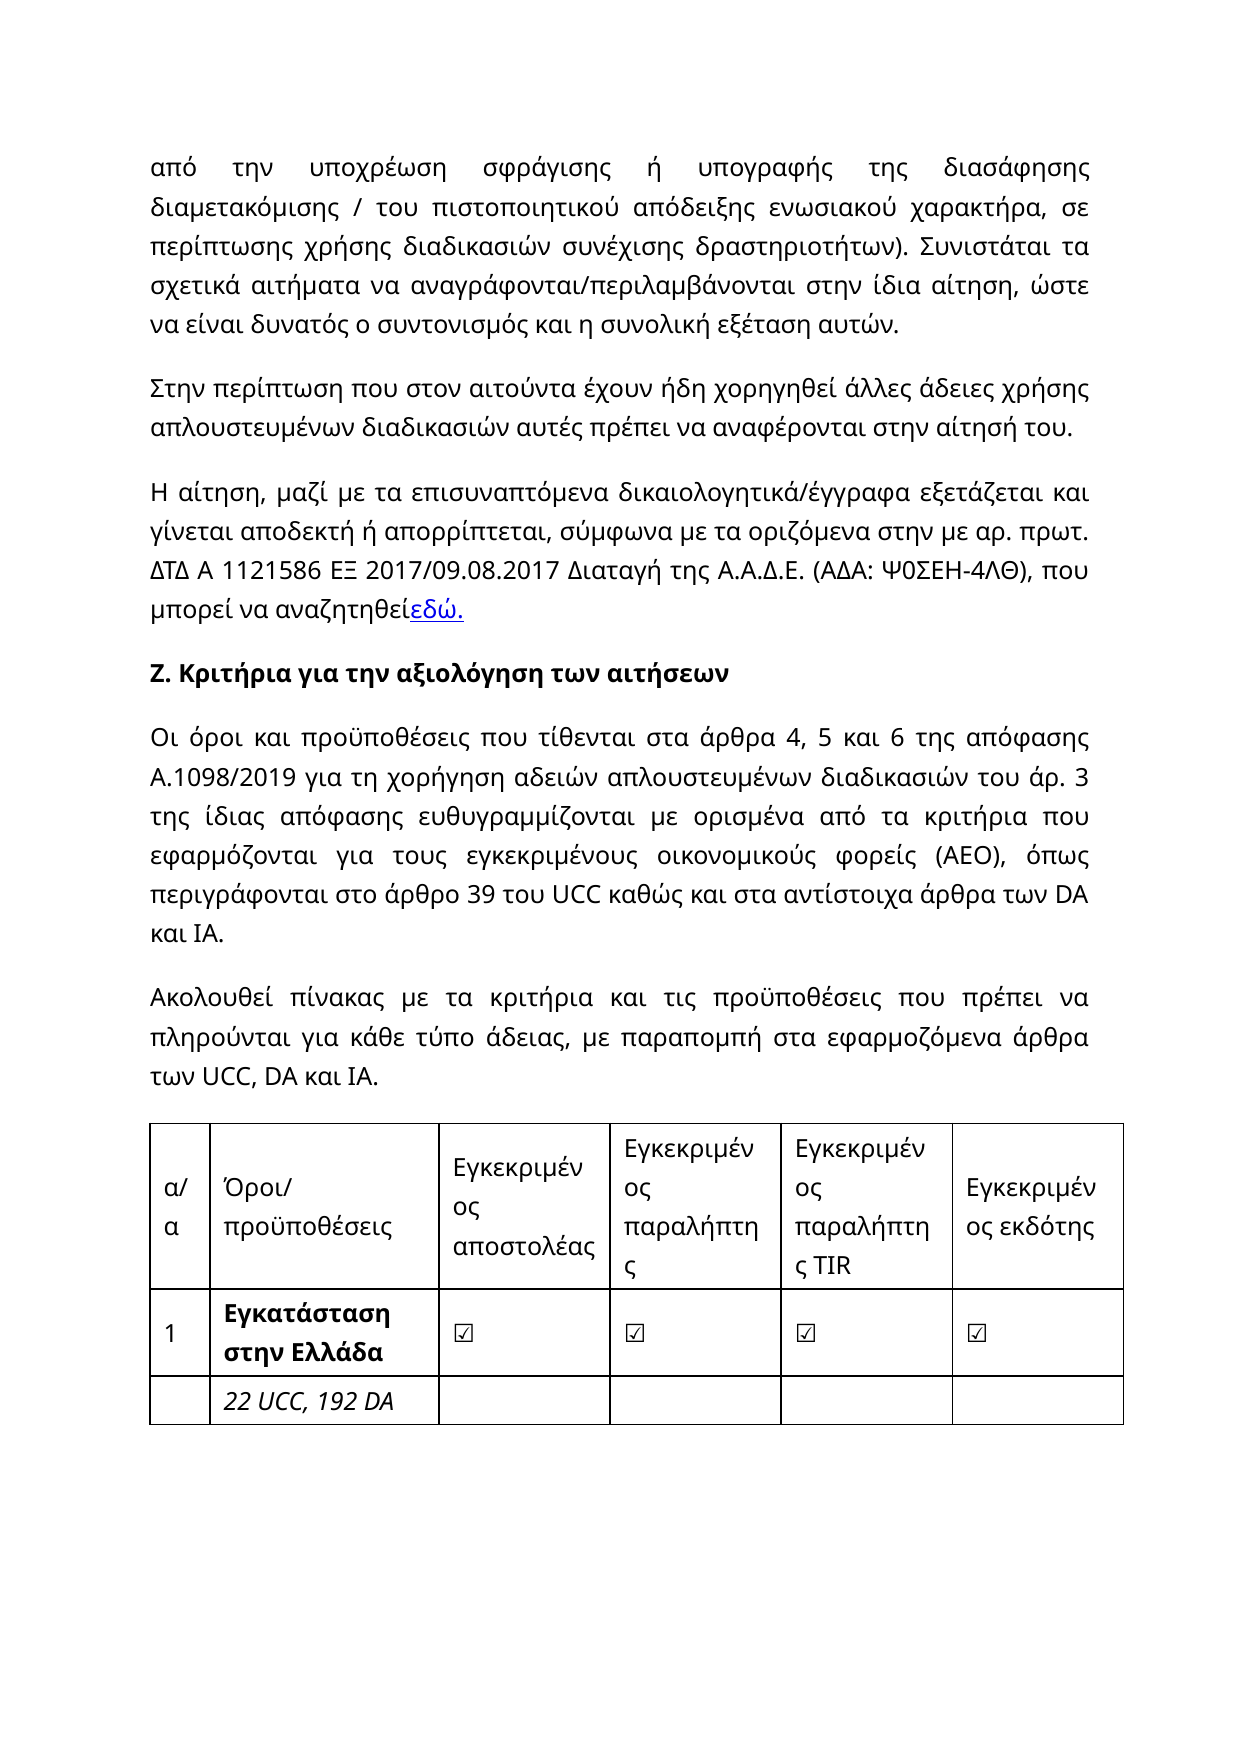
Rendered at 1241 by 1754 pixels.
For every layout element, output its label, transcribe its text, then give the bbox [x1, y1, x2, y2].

table_header Εγκεκριμένος αποστολέας [440, 1124, 609, 1288]
table_header Εγκεκριμένος παραλήπτης TIR [782, 1124, 952, 1288]
table_cell ☑ [782, 1290, 952, 1375]
text Στην περίπτωση που στον αιτούντα έχουν ήδη χορηγηθεί άλλες άδειες χρήσης απλουστευμένων διαδικασιών αυτές πρέπει να αναφέρονται στην αίτησή του. [150, 371, 1090, 444]
table_cell [440, 1377, 609, 1423]
table_cell ☑ [440, 1290, 609, 1375]
table_cell 1 [151, 1290, 209, 1375]
table_cell [151, 1377, 209, 1423]
table_header α/α [151, 1124, 209, 1288]
text Ακολουθεί πίνακας με τα κριτήρια και τις προϋποθέσεις που πρέπει να πληρούνται για κάθε τύπο άδειας, με παραπομπή στα εφαρμοζόμενα άρθρα των UCC, DA και ΙΑ. [150, 980, 1090, 1092]
table_cell ☑ [611, 1290, 780, 1375]
text Ζ. Κριτήρια για την αξιολόγηση των αιτήσεων [150, 656, 1090, 690]
table_cell [953, 1377, 1123, 1423]
table_cell 22 UCC, 192 DA [211, 1377, 438, 1423]
text Η αίτηση, μαζί με τα επισυναπτόμενα δικαιολογητικά/έγγραφα εξετάζεται και γίνεται αποδεκτή ή απορρίπτεται, σύμφωνα με τα οριζόμενα στην με αρ. πρωτ. ΔΤΔ Α 1121586 ΕΞ 2017/09.08.2017 Διαταγή της Α.Α.Δ.Ε. (ΑΔΑ: Ψ0ΣΕΗ-4ΛΘ), που μπορεί να αναζητηθείεδώ. [150, 474, 1090, 626]
table_header Εγκεκριμένος εκδότης [953, 1124, 1123, 1288]
table_cell ☑ [953, 1290, 1123, 1375]
table_cell Εγκατάσταση στην Ελλάδα [211, 1290, 438, 1375]
table_cell [611, 1377, 780, 1423]
table_header Εγκεκριμένος παραλήπτης [611, 1124, 780, 1288]
text από την υποχρέωση σφράγισης ή υπογραφής της διασάφησης διαμετακόμισης / του πιστοποιητικού απόδειξης ενωσιακού χαρακτήρα, σε περίπτωσης χρήσης διαδικασιών συνέχισης δραστηριοτήτων). Συνιστάται τα σχετικά αιτήματα να αναγράφονται/περιλαμβάνονται στην ίδια αίτηση, ώστε να είναι δυνατός ο συντονισμός και η συνολική εξέταση αυτών. [150, 150, 1090, 341]
table_cell [782, 1377, 952, 1423]
table_header Όροι/προϋποθέσεις [211, 1124, 438, 1288]
text Οι όροι και προϋποθέσεις που τίθενται στα άρθρα 4, 5 και 6 της απόφασης Α.1098/2019 για τη χορήγηση αδειών απλουστευμένων διαδικασιών του άρ. 3 της ίδιας απόφασης ευθυγραμμίζονται με ορισμένα από τα κριτήρια που εφαρμόζονται για τους εγκεκριμένους οικονομικούς φορείς (ΑΕΟ), όπως περιγράφονται στο άρθρο 39 του UCC καθώς και στα αντίστοιχα άρθρα των DA και ΙΑ. [150, 720, 1090, 950]
